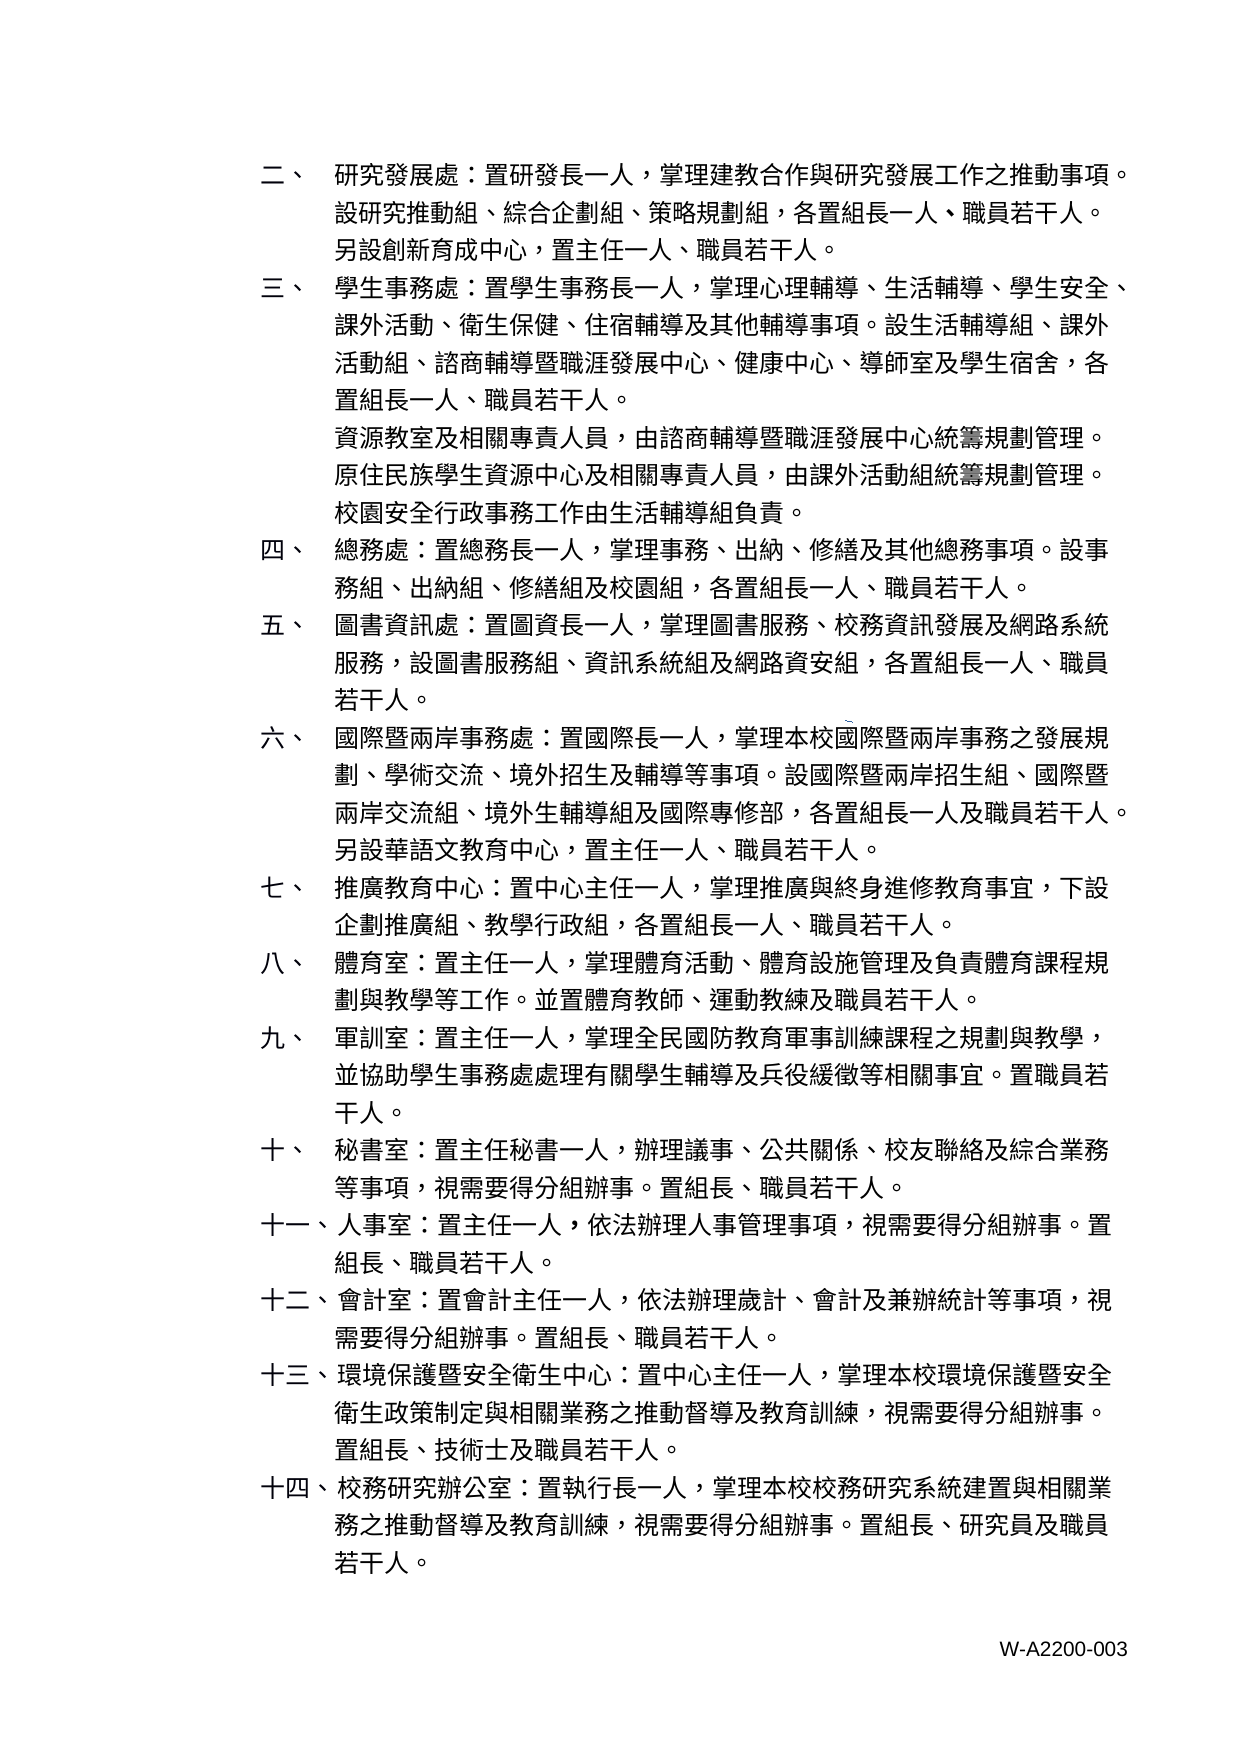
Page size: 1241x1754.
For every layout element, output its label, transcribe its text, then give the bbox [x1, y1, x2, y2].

list 原住民族學生資源中心及相關專責人員，由課外活動組統籌規劃管理。 [260, 449, 1128, 486]
list 圖書資訊處：置圖資長一人，掌理圖書服務、校務資訊發展及網路系統服務，設圖書服務組、資訊系統組及網路資安組，各置組長一人、職員若干人。 [260, 599, 1128, 711]
list 人事室：置主任一人，依法辦理人事管理事項，視需要得分組辦事。置組長、職員若干人。 [260, 1199, 1128, 1274]
list 秘書室：置主任秘書一人，辦理議事、公共關係、校友聯絡及綜合業務等事項，視需要得分組辦事。置組長、職員若干人。 [260, 1124, 1128, 1199]
list 軍訓室：置主任一人，掌理全民國防教育軍事訓練課程之規劃與教學，並協助學生事務處處理有關學生輔導及兵役緩徵等相關事宜。置職員若干人。 [260, 1011, 1128, 1124]
list 資源教室及相關專責人員，由諮商輔導暨職涯發展中心統籌規劃管理。 [260, 411, 1128, 449]
list 研究發展處：置研發長一人，掌理建教合作與研究發展工作之推動事項。設研究推動組、綜合企劃組、策略規劃組，各置組長一人、職員若干人。另設創新育成中心，置主任一人、職員若干人。 [260, 149, 1128, 261]
list 校務研究辦公室：置執行長一人，掌理本校校務研究系統建置與相關業務之推動督導及教育訓練，視需要得分組辦事。置組長、研究員及職員若干人。 [260, 1461, 1128, 1574]
list 體育室：置主任一人，掌理體育活動、體育設施管理及負責體育課程規劃與教學等工作。並置體育教師、運動教練及職員若干人。 [260, 936, 1128, 1011]
list 會計室：置會計主任一人，依法辦理歲計、會計及兼辦統計等事項，視需要得分組辦事。置組長、職員若干人。 [260, 1274, 1128, 1349]
list 校園安全行政事務工作由生活輔導組負責。 [260, 486, 1128, 524]
list 總務處：置總務長一人，掌理事務、出納、修繕及其他總務事項。設事務組、出納組、修繕組及校園組，各置組長一人、職員若干人。 [260, 524, 1128, 599]
list 推廣教育中心：置中心主任一人，掌理推廣與終身進修教育事宜，下設企劃推廣組、教學行政組，各置組長一人、職員若干人。 [260, 861, 1128, 936]
list 環境保護暨安全衛生中心：置中心主任一人，掌理本校環境保護暨安全衛生政策制定與相關業務之推動督導及教育訓練，視需要得分組辦事。置組長、技術士及職員若干人。 [260, 1349, 1128, 1461]
list 學生事務處：置學生事務長一人，掌理心理輔導、生活輔導、學生安全、課外活動、衛生保健、住宿輔導及其他輔導事項。設生活輔導組、課外活動組、諮商輔導暨職涯發展中心、健康中心、導師室及學生宿舍，各置組長一人、職員若干人。 [260, 261, 1128, 411]
list 國際暨兩岸事務處：置國際長一人，掌理本校國際暨兩岸事務之發展規劃、學術交流、境外招生及輔導等事項。設國際暨兩岸招生組、國際暨兩岸交流組、境外生輔導組及國際專修部，各置組長一人及職員若干人。另設華語文教育中心，置主任一人、職員若干人。 [260, 711, 1128, 861]
